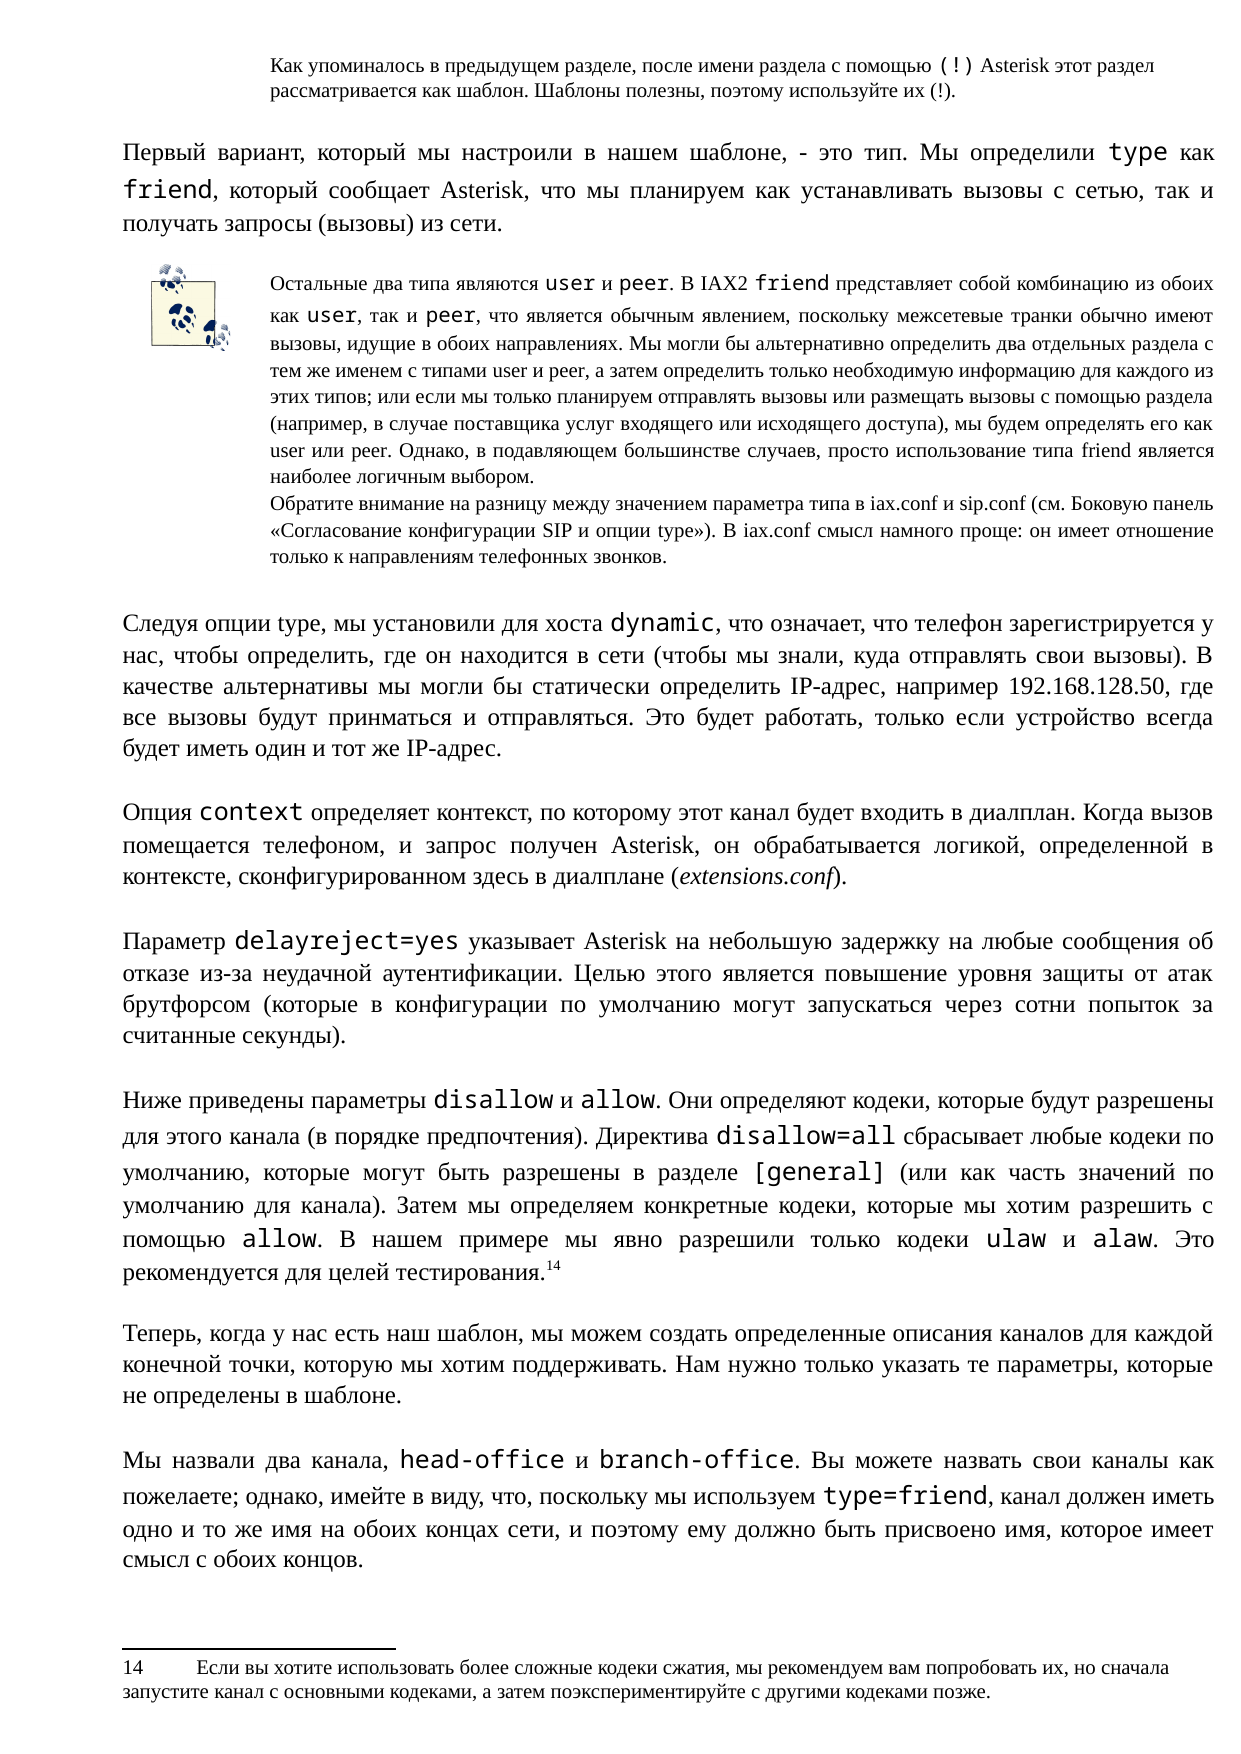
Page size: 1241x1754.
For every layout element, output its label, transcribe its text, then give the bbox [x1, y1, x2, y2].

text Ниже приведены параметры disallow и allow. Они определяют кодеки, которые будут разрешены для этого канала (в порядке предпочтения). Директива disallow=all сбрасывает любые кодеки по умолчанию, которые могут быть разрешены в разделе [general] (или как часть значений по умолчанию для канала). Затем мы определяем конкретные кодеки, которые мы хотим разрешить с помощью allow. В нашем примере мы явно разрешили только кодеки ulaw и alaw. Это рекомендуется для целей тестирования. [122, 1081, 1214, 1286]
text Мы назвали два канала, head-office и branch-office. Вы можете назвать свои каналы как пожелаете; однако, имейте в виду, что, поскольку мы используем type=friend, канал должен иметь одно и то же имя на обоих концах сети, и поэтому ему должно быть присвоено имя, которое имеет смысл с обоих концов. [122, 1441, 1214, 1573]
text Теперь, когда у нас есть наш шаблон, мы можем создать определенные описания каналов для каждой конечной точки, которую мы хотим поддерживать. Нам нужно только указать те параметры, которые не определены в шаблоне. [122, 1318, 1214, 1409]
picture [151, 264, 231, 351]
text Обратите внимание на разницу между значением параметра типа в iax.conf и sip.conf (см. Боковую панель «Согласование конфигурации SIP и опции type»). В iax.conf смысл намного проще: он имеет отношение только к направлениям телефонных звонков. [270, 491, 1214, 568]
text Как упоминалось в предыдущем разделе, после имени раздела с помощью (!) Asterisk этот раздел рассматривается как шаблон. Шаблоны полезны, поэтому используйте их (!). [270, 50, 1155, 102]
text Опция context определяет контекст, по которому этот канал будет входить в диалплан. Когда вызов помещается телефоном, и запрос получен Asterisk, он обрабатывается логикой, определенной в контексте, сконфигурированном здесь в диалплане (extensions.conf). [122, 794, 1214, 889]
text Параметр delayreject=yes указывает Asterisk на небольшую задержку на любые сообщения об отказе из-за неудачной аутентификации. Целью этого является повышение уровня защиты от атак брутфорсом (которые в конфигурации по умолчанию могут запускаться через сотни попыток за считанные секунды). [122, 922, 1214, 1048]
text Если вы хотите использовать более сложные кодеки сжатия, мы рекомендуем вам попробовать их, но сначала запустите канал с основными кодеками, а затем поэкспериментируйте с другими кодеками позже. [122, 1655, 1214, 1703]
text Остальные два типа являются user и peer. В IAX2 friend представляет собой комбинацию из обоих как user, так и peer, что является обычным явлением, поскольку межсетевые транки обычно имеют вызовы, идущие в обоих направлениях. Мы могли бы альтернативно определить два отдельных раздела с тем же именем с типами user и peer, а затем определить только необходимую информацию для каждого из этих типов; или если мы только планируем отправлять вызовы или размещать вызовы с помощью раздела (например, в случае поставщика услуг входящего или исходящего доступа), мы будем определять его как user или peer. Однако, в подавляющем большинстве случаев, просто использование типа friend является наиболее логичным выбором. [270, 268, 1214, 488]
text Следуя опции type, мы установили для хоста dynamic, что означает, что телефон зарегистрируется у нас, чтобы определить, где он находится в сети (чтобы мы знали, куда отправлять свои вызовы). В качестве альтернативы мы могли бы статически определить IP-адрес, например 192.168.128.50, где все вызовы будут принматься и отправляться. Это будет работать, только если устройство всегда будет иметь один и тот же IP-адрес. [122, 604, 1214, 761]
text Первый вариант, который мы настроили в нашем шаблоне, - это тип. Мы определили type как friend, который сообщает Asterisk, что мы планируем как устанавливать вызовы с сетью, так и получать запросы (вызовы) из сети. [122, 133, 1214, 237]
